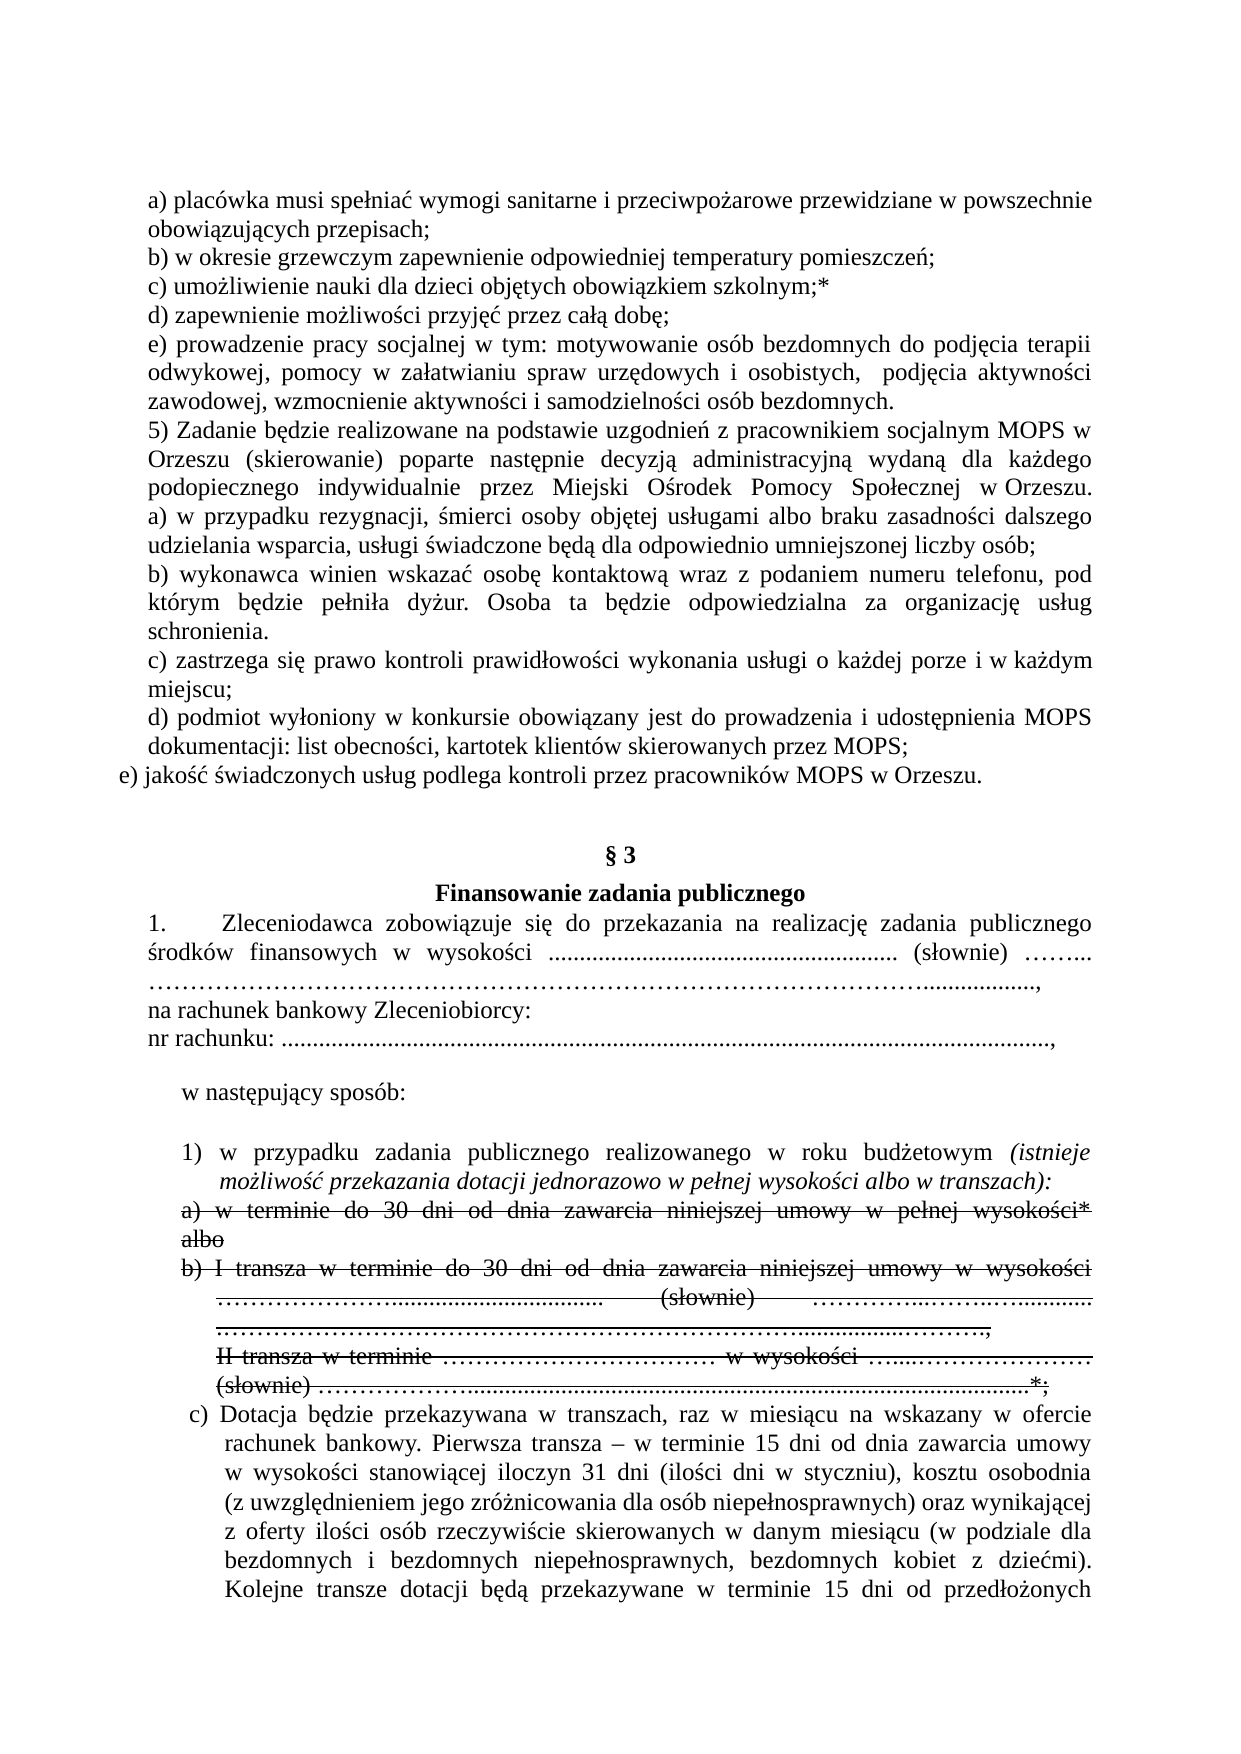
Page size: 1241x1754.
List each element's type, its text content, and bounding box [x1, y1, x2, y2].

text w następujący sposób: [181, 1077, 1093, 1106]
text Finansowanie zadania publicznego [148, 878, 1093, 907]
text a) w terminie do 30 dni od dnia zawarcia niniejszej umowy w pełnej wysokości* albo [181, 1195, 1093, 1253]
text b) wykonawca winien wskazać osobę kontaktową wraz z podaniem numeru telefonu, pod którym będzie pełniła dyżur. Osoba ta będzie odpowiedzialna za organizację usług schronienia. c) zastrzega się prawo kontroli prawidłowości wykonania usługi o każdej porze i w każdym miejscu; d) podmiot wyłoniony w konkursie obowiązany jest do prowadzenia i udostępnienia MOPS dokumentacji: list obecności, kartotek klientów skierowanych przez MOPS; [148, 559, 1093, 760]
text c) umożliwienie nauki dla dzieci objętych obowiązkiem szkolnym;* [148, 271, 1093, 300]
text na rachunek bankowy Zleceniobiorcy: [148, 995, 1093, 1023]
text 1) w przypadku zadania publicznego realizowanego w roku budżetowym (istnieje możliwość przekazania dotacji jednorazowo w pełnej wysokości albo w transzach): [181, 1137, 1093, 1195]
text 1. Zleceniodawca zobowiązuje się do przekazania na realizację zadania publicznego środków finansowych w wysokości ........................................................ (słownie) ……...………………………………………………………………………………….................., [148, 908, 1093, 995]
text c) Dotacja będzie przekazywana w transzach, raz w miesiącu na wskazany w ofercie rachunek bankowy. Pierwsza transza – w terminie 15 dni od dnia zawarcia umowy w wysokości stanowiącej iloczyn 31 dni (ilości dni w styczniu), kosztu osobodnia (z uwzględnieniem jego zróżnicowania dla osób niepełnosprawnych) oraz wynikającej z oferty ilości osób rzeczywiście skierowanych w danym miesiącu (w podziale dla bezdomnych i bezdomnych niepełnosprawnych, bezdomnych kobiet z dziećmi). Kolejne transze dotacji będą przekazywane w terminie 15 dni od przedłożonych [189, 1399, 1093, 1603]
text 5) Zadanie będzie realizowane na podstawie uzgodnień z pracownikiem socjalnym MOPS w Orzeszu (skierowanie) poparte następnie decyzją administracyjną wydaną dla każdego podopiecznego indywidualnie przez Miejski Ośrodek Pomocy Społecznej w Orzeszu. a) w przypadku rezygnacji, śmierci osoby objętej usługami albo braku zasadności dalszego udzielania wsparcia, usługi świadczone będą dla odpowiednio umniejszonej liczby osób; [148, 415, 1093, 559]
text nr rachunku: ..........................................................................................................................., [148, 1023, 1093, 1052]
text e) prowadzenie pracy socjalnej w tym: motywowanie osób bezdomnych do podjęcia terapii odwykowej, pomocy w załatwianiu spraw urzędowych i osobistych, podjęcia aktywności zawodowej, wzmocnienie aktywności i samodzielności osób bezdomnych. [148, 329, 1093, 415]
text e) jakość świadczonych usług podlega kontroli przez pracowników MOPS w Orzeszu. [112, 760, 1093, 789]
text d) zapewnienie możliwości przyjęć przez całą dobę; [148, 300, 1093, 329]
text § 3 [148, 840, 1093, 869]
text b) w okresie grzewczym zapewnienie odpowiedniej temperatury pomieszczeń; [148, 242, 1093, 271]
text b) I transza w terminie do 30 dni od dnia zawarcia niniejszej umowy w wysokości ………………….................................. (słownie) …………...……..…............ .…………………………………………………………….................………., II transza w terminie …………………………… w wysokości …....………………… (słownie) ………………..........................................................................................*; [181, 1253, 1093, 1399]
text a) placówka musi spełniać wymogi sanitarne i przeciwpożarowe przewidziane w powszechnie obowiązujących przepisach; [148, 185, 1093, 242]
